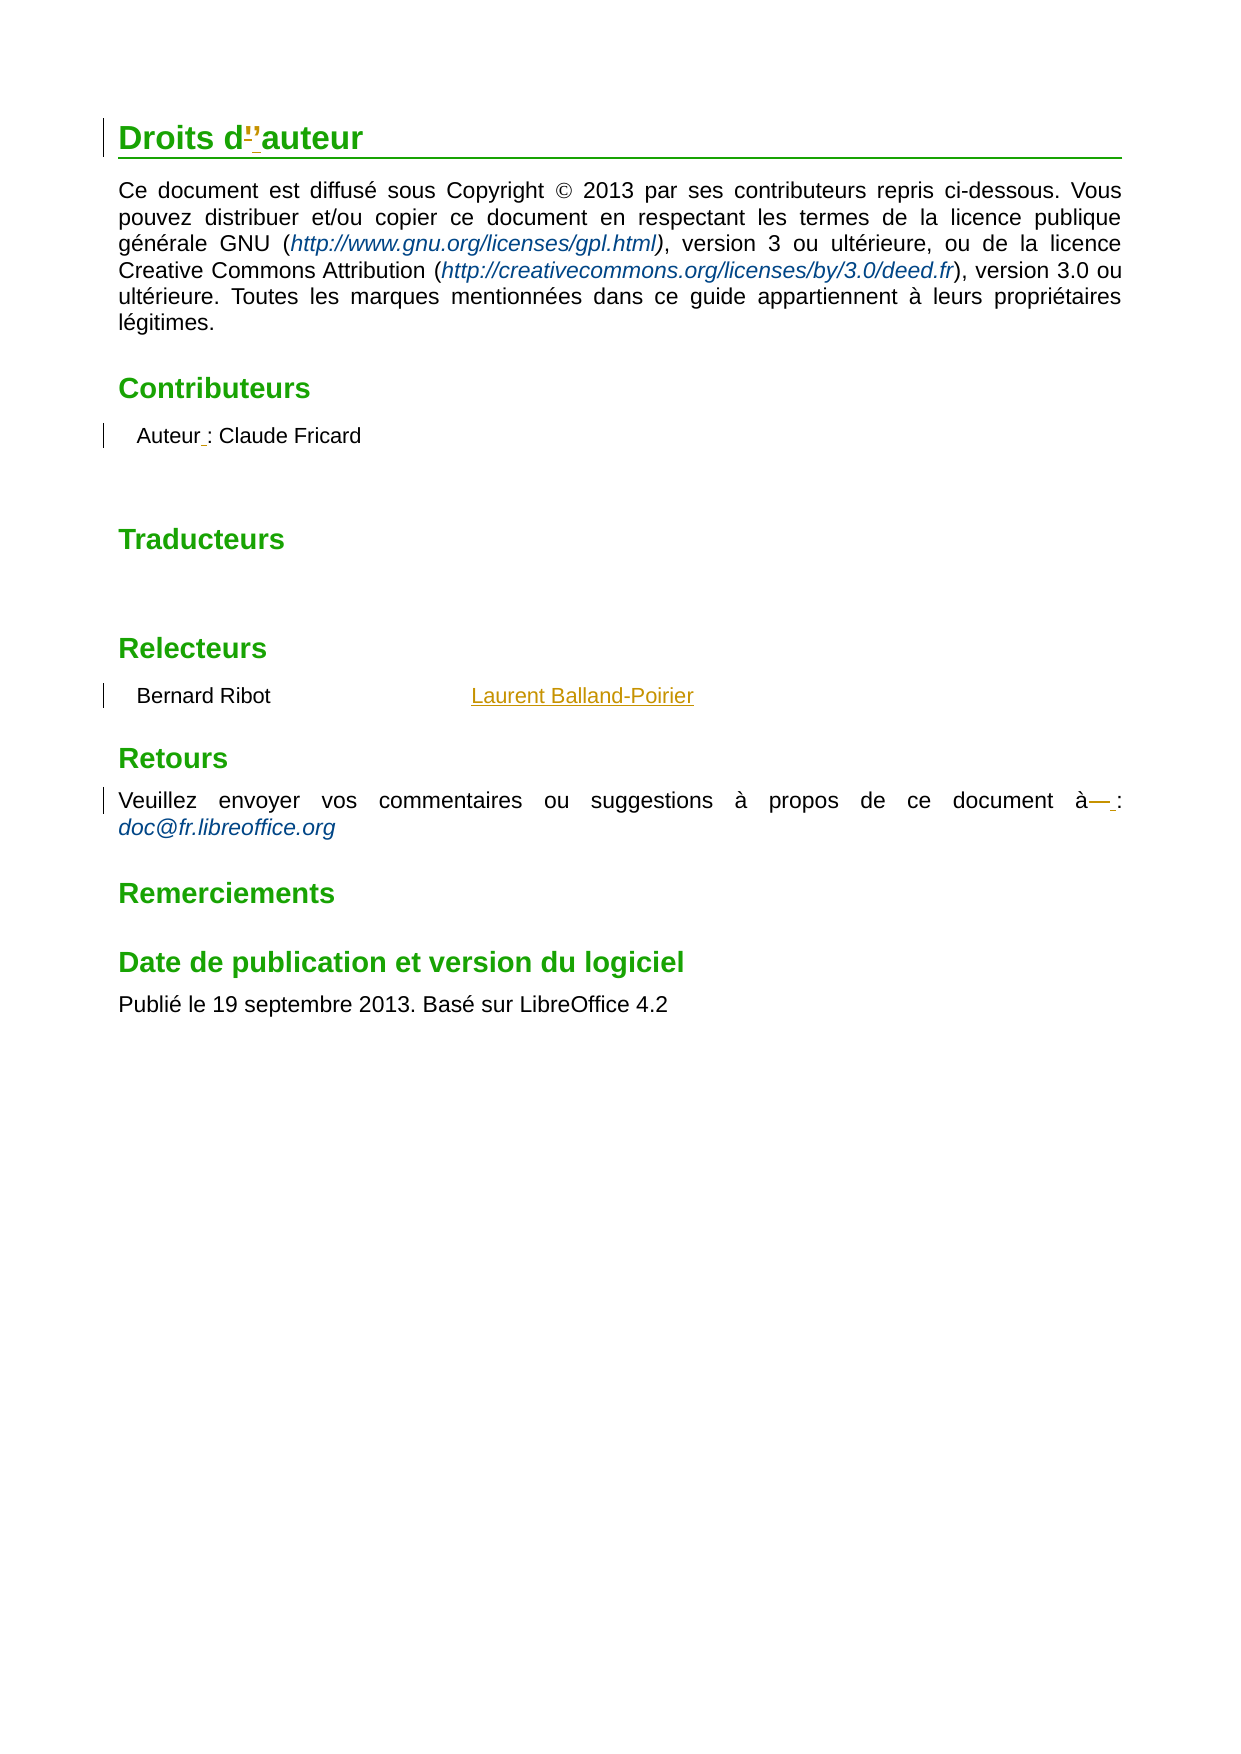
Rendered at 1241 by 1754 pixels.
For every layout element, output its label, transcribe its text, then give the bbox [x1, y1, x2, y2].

table_header [788, 677, 1122, 718]
table_header Laurent Balland-Poirier [453, 677, 788, 718]
text Veuillez envoyer vos commentaires ou suggestions à propos de ce document à : doc@fr.libreoffice.org [118, 787, 1122, 840]
text Ce document est diffusé sous Copyright © 2013 par ses contributeurs repris ci-dessous. Vous pouvez distribuer et/ou copier ce document en respectant les termes de la licence publique générale GNU (http://www.gnu.org/licenses/gpl.html), version 3 ou ultérieure, ou de la licence Creative Commons Attribution (http://creativecommons.org/licenses/by/3.0/deed.fr), version 3.0 ou ultérieure. Toutes les marques mentionnées dans ce guide appartiennent à leurs propriétaires légitimes. [118, 177, 1122, 336]
subtitle Traducteurs [118, 522, 1122, 555]
subtitle Contributeurs [118, 371, 1122, 405]
table_header Auteur : Claude Fricard [118, 417, 453, 458]
table_header [118, 568, 453, 608]
table_header [788, 417, 1122, 458]
table_cell [788, 458, 1122, 499]
subtitle Date de publication et version du logiciel [118, 945, 1122, 978]
subtitle Remerciements [118, 876, 1122, 909]
subtitle Relecteurs [118, 631, 1122, 665]
table_cell [118, 458, 453, 499]
table_header Bernard Ribot [118, 677, 453, 718]
table_cell [453, 458, 788, 499]
table_header [788, 568, 1122, 608]
subtitle Retours [118, 741, 1122, 774]
text Publié le 19 septembre 2013. Basé sur LibreOffice 4.2 [118, 991, 1122, 1017]
table_header [453, 568, 788, 608]
subtitle Droits d’auteur [118, 118, 1122, 157]
table_header [453, 417, 788, 458]
